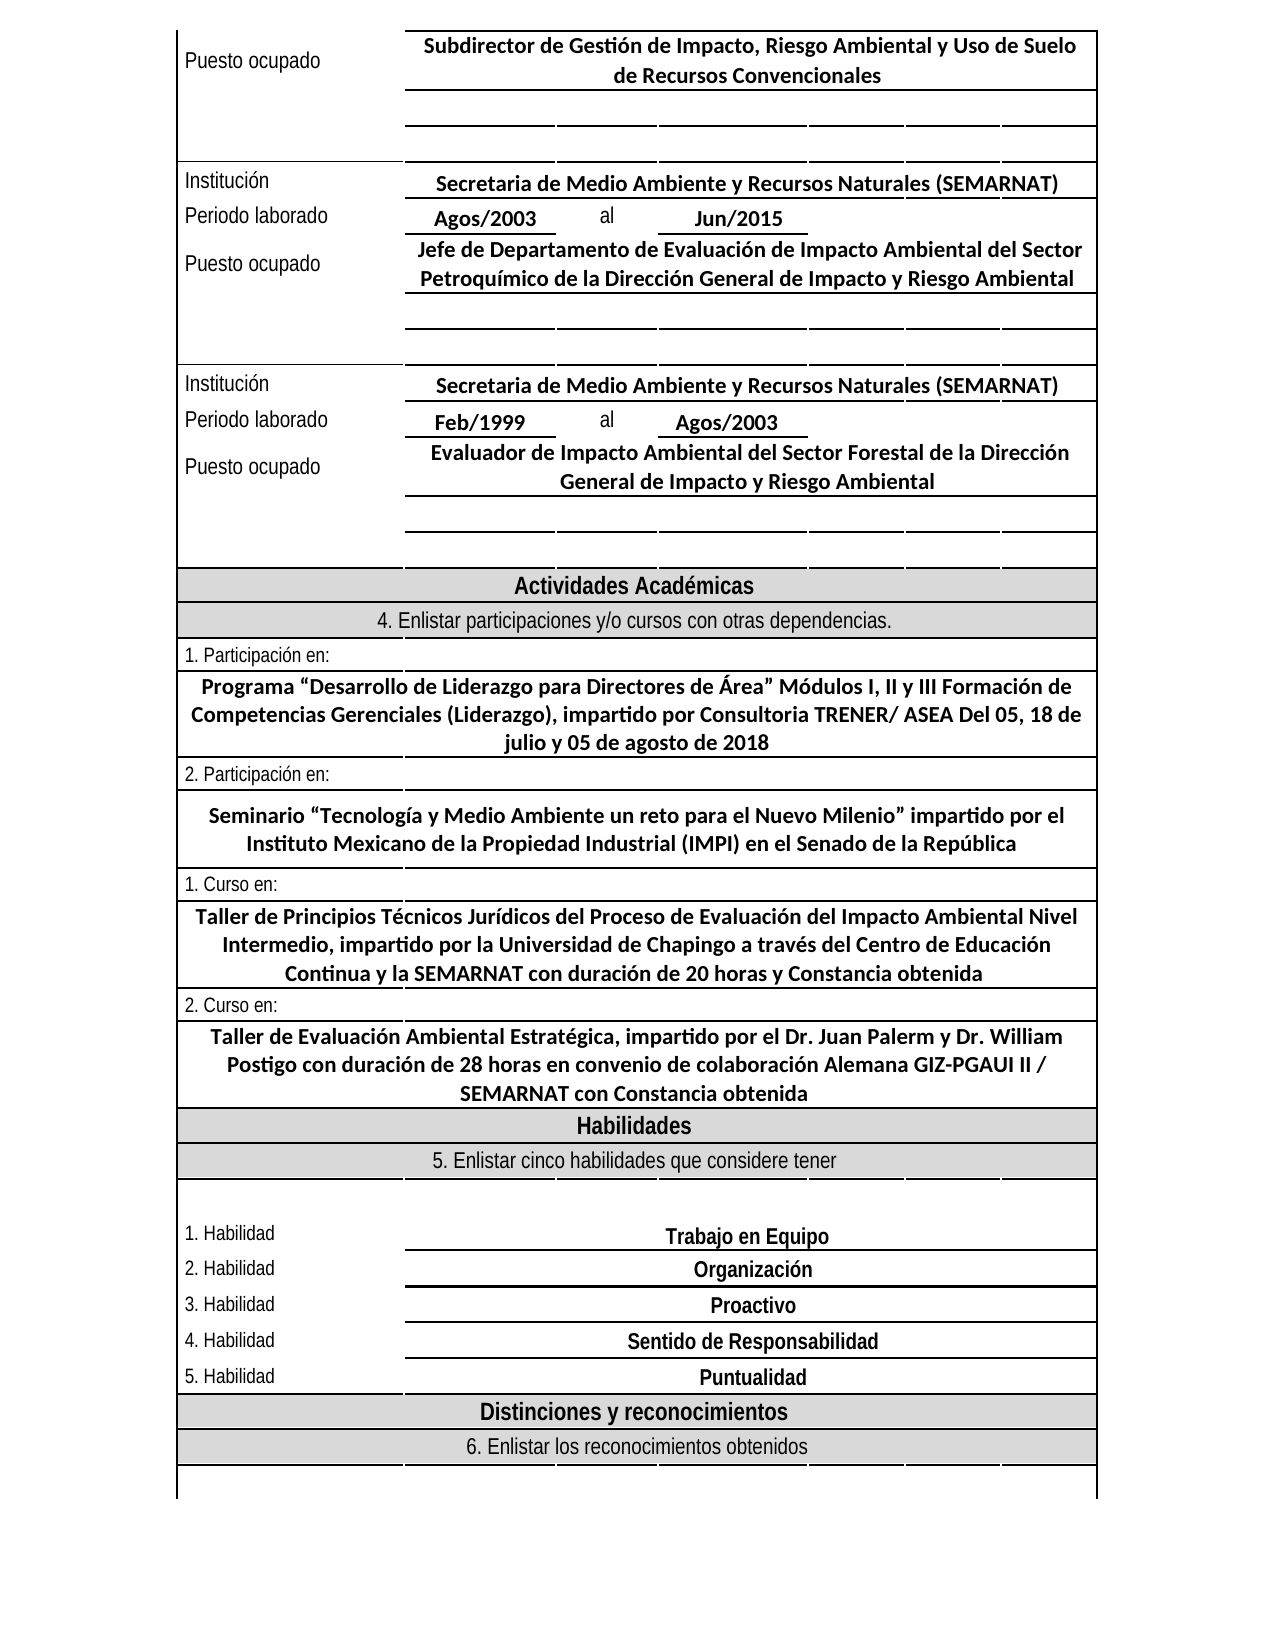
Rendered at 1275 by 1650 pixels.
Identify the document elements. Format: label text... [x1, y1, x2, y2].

table_cell [405, 91, 1096, 125]
table_cell Puesto ocupado [178, 436, 403, 495]
table_cell [1002, 402, 1096, 436]
table_cell Seminario “Tecnología y Medio Ambiente un reto para el Nuevo Milenio” impartido por el Instituto Mexicano de la Propiedad Industrial (IMPI) en el Senado de la República [178, 791, 1096, 867]
table_cell [557, 330, 657, 364]
table_cell [405, 639, 1096, 670]
table_cell 1. Curso en: [178, 869, 403, 900]
table_cell 4. Habilidad [178, 1321, 403, 1357]
table_cell Feb/1999 [405, 402, 556, 436]
table_cell Subdirector de Gestión de Impacto, Riesgo Ambiental y Uso de Suelo de Recursos Convencionales [405, 32, 1096, 89]
table_cell [178, 127, 403, 161]
table_cell [178, 1180, 403, 1213]
table_cell [906, 533, 1000, 567]
table_cell al [556, 402, 658, 436]
table_cell [405, 533, 555, 567]
table_cell Evaluador de Impacto Ambiental del Sector Forestal de la Dirección General de Impacto y Riesgo Ambiental [405, 436, 1096, 495]
table_cell [405, 989, 1096, 1020]
table_cell [405, 869, 1096, 900]
table_cell Agos/2003 [405, 199, 556, 233]
table_cell [809, 1180, 904, 1213]
table_cell [808, 402, 904, 436]
table_cell [405, 497, 1096, 531]
table_cell [906, 402, 1000, 436]
table_cell Proactivo [405, 1288, 1096, 1321]
table_cell Secretaria de Medio Ambiente y Recursos Naturales (SEMARNAT) [405, 163, 1096, 197]
table_cell Distinciones y reconocimientos [178, 1395, 1096, 1427]
table_cell [557, 1180, 657, 1213]
table_cell 3. Habilidad [178, 1285, 403, 1321]
table_cell [906, 199, 1000, 233]
table_cell al [556, 199, 658, 233]
table_cell 1. Participación en: [178, 639, 403, 670]
table_cell Trabajo en Equipo [405, 1216, 1096, 1249]
table_cell Jefe de Departamento de Evaluación de Impacto Ambiental del Sector Petroquímico de la Dirección General de Impacto y Riesgo Ambiental [405, 233, 1096, 292]
table_cell Puntualidad [405, 1359, 1096, 1393]
table_cell [1002, 1180, 1096, 1213]
table_cell [809, 1466, 904, 1499]
table_cell [405, 1180, 555, 1213]
table_cell [1002, 1466, 1096, 1499]
table_cell [557, 533, 657, 567]
table_cell [906, 127, 1000, 161]
table_cell Agos/2003 [658, 402, 808, 436]
table_cell Institución [178, 365, 403, 400]
table_cell 6. Enlistar los reconocimientos obtenidos [178, 1430, 1096, 1463]
table_cell Actividades Académicas [178, 569, 1096, 601]
table_cell [178, 533, 403, 567]
table_cell Taller de Principios Técnicos Jurídicos del Proceso de Evaluación del Impacto Ambiental Nivel Intermedio, impartido por la Universidad de Chapingo a través del Centro de Educación Continua y la SEMARNAT con duración de 20 horas y Constancia obtenida [178, 902, 1096, 987]
table_cell Programa “Desarrollo de Liderazgo para Directores de Área” Módulos I, II y III Formación de Competencias Gerenciales (Liderazgo), impartido por Consultoria TRENER/ ASEA Del 05, 18 de julio y 05 de agosto de 2018 [178, 672, 1096, 756]
table_cell Periodo laborado [178, 197, 403, 233]
table_cell [809, 127, 904, 161]
table_cell Periodo laborado [178, 400, 403, 436]
table_cell [405, 294, 1096, 328]
table_cell [178, 1466, 403, 1499]
table_cell [178, 330, 403, 364]
table_cell 4. Enlistar participaciones y/o cursos con otras dependencias. [178, 603, 1096, 637]
table_cell [1002, 199, 1096, 233]
table_cell 5. Habilidad [178, 1357, 403, 1393]
table_cell [808, 199, 904, 233]
table_cell [1002, 533, 1096, 567]
table_cell [405, 330, 555, 364]
table_cell [659, 127, 807, 161]
table_cell Sentido de Responsabilidad [405, 1323, 1096, 1357]
table_cell 1. Habilidad [178, 1216, 403, 1249]
table_cell Puesto ocupado [178, 233, 403, 292]
table_cell [178, 495, 403, 531]
table_cell Institución [178, 162, 403, 197]
table_cell Habilidades [178, 1109, 1096, 1142]
table_cell Puesto ocupado [178, 30, 403, 89]
table_cell [659, 1466, 807, 1499]
table_cell 5. Enlistar cinco habilidades que considere tener [178, 1144, 1096, 1177]
table_cell 2. Participación en: [178, 758, 403, 789]
table_cell [809, 533, 904, 567]
table_cell Taller de Evaluación Ambiental Estratégica, impartido por el Dr. Juan Palerm y Dr. William Postigo con duración de 28 horas en convenio de colaboración Alemana GIZ-PGAUI II / SEMARNAT con Constancia obtenida [178, 1022, 1096, 1107]
table_cell Secretaria de Medio Ambiente y Recursos Naturales (SEMARNAT) [405, 366, 1096, 400]
table_cell 2. Habilidad [178, 1249, 403, 1285]
table_cell [557, 127, 657, 161]
table_cell [906, 1466, 1000, 1499]
table_cell Organización [405, 1251, 1096, 1285]
table_cell [178, 292, 403, 328]
table_cell [659, 330, 807, 364]
table_cell [405, 127, 555, 161]
table_cell Jun/2015 [658, 199, 808, 233]
table_cell [659, 1180, 807, 1213]
table_cell [659, 533, 807, 567]
table_cell [906, 330, 1000, 364]
table_cell [405, 758, 1096, 789]
table_cell [1002, 127, 1096, 161]
table_cell 2. Curso en: [178, 989, 403, 1020]
table_cell [405, 1466, 555, 1499]
table_cell [557, 1466, 657, 1499]
table_cell [809, 330, 904, 364]
table_cell [906, 1180, 1000, 1213]
table_cell [178, 89, 403, 125]
table_cell [1002, 330, 1096, 364]
